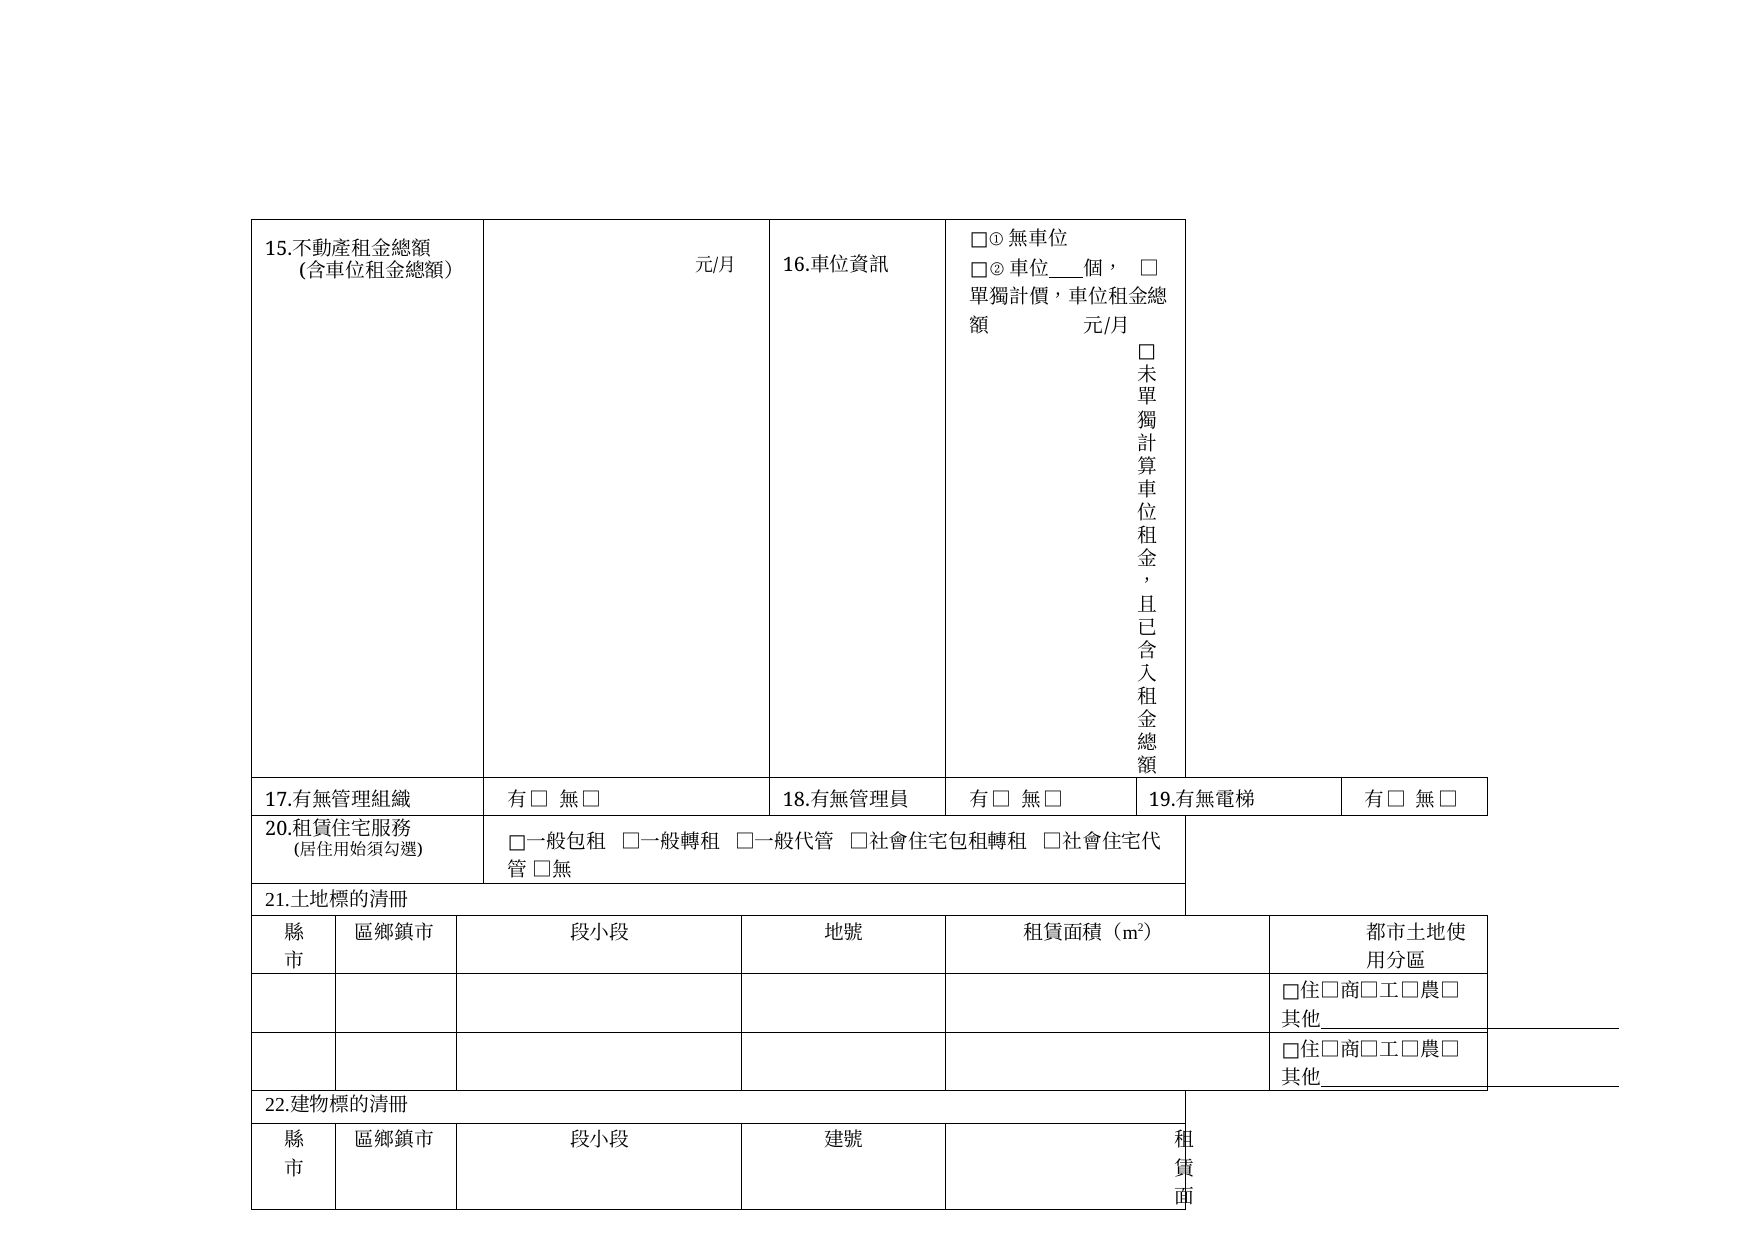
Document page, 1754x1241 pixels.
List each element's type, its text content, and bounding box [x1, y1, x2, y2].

table_cell [457, 974, 741, 1032]
table_cell 18.有無管理員 [770, 778, 945, 815]
table_cell 都市土地使用分區 [1270, 916, 1487, 973]
table_cell 22.建物標的清冊 [252, 1091, 1185, 1122]
table_cell [336, 974, 456, 1032]
table_cell 19.有無電梯 [1137, 778, 1341, 815]
table_cell 21.土地標的清冊 [252, 884, 1185, 915]
table_cell 17.有無管理組織 [252, 778, 483, 815]
table_cell [946, 1033, 1269, 1090]
table_cell 20.租賃住宅服務 (居住用始須勾選) [252, 816, 483, 882]
table_cell [252, 974, 335, 1032]
table_header 15.不動產租金總額 (含車位租金總額） [252, 220, 483, 777]
table_cell 有□ 無□ [946, 778, 1136, 815]
table_header □①無車位 □②車位 個， □單獨計價，車位租金總額 元/月 □未單獨計算車位租金，且已含入租金總額 [946, 220, 1185, 777]
table_cell 建號 [742, 1124, 945, 1209]
table_cell [742, 974, 945, 1032]
table_cell □住□商□工□農□其他 [1270, 974, 1487, 1032]
table_header 元/月 [484, 220, 769, 777]
table_cell [336, 1033, 456, 1090]
table_cell 租賃面積（m2） [946, 916, 1269, 973]
table_cell 地號 [742, 916, 945, 973]
table_cell □住□商□工□農□其他 [1270, 1033, 1487, 1090]
table_cell 有□ 無□ [484, 778, 769, 815]
table_cell [742, 1033, 945, 1090]
table_cell [946, 974, 1269, 1032]
table_header 16.車位資訊 [770, 220, 945, 777]
table_cell 有□ 無□ [1342, 778, 1487, 815]
table_cell 租賃面積（m2） [946, 1124, 1185, 1209]
table_cell 段小段 [457, 1124, 741, 1209]
table_cell [252, 1033, 335, 1090]
table_cell 區鄉鎮市 [336, 916, 456, 973]
table_cell 區鄉鎮市 [336, 1124, 456, 1209]
table_cell 縣市 [252, 916, 335, 973]
table_cell 縣市 [252, 1124, 335, 1209]
table_cell 段小段 [457, 916, 741, 973]
table_cell □一般包租 □一般轉租 □一般代管 □社會住宅包租轉租 □社會住宅代管 □無 [484, 816, 1185, 882]
table_cell [457, 1033, 741, 1090]
